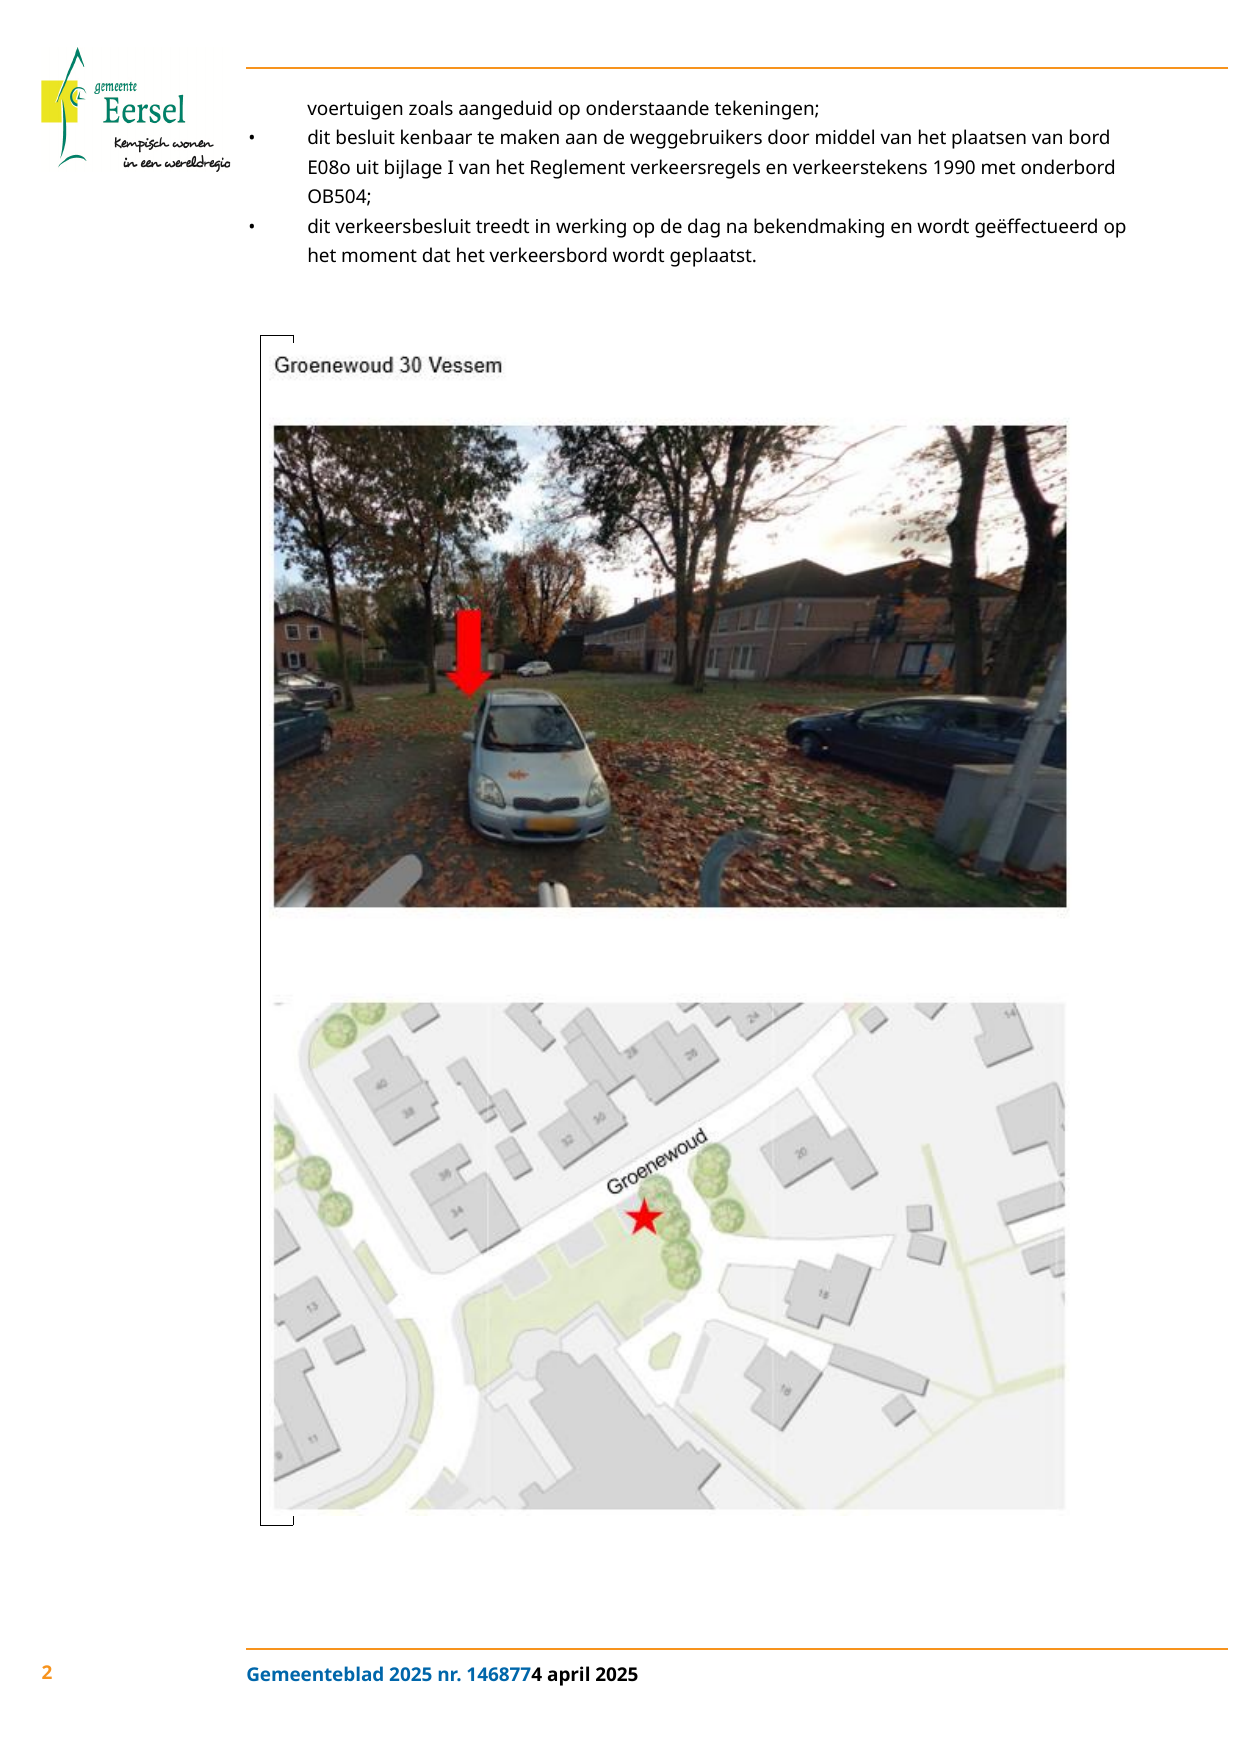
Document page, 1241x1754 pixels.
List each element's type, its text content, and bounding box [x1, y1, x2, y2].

picture [41, 47, 231, 172]
list dit besluit kenbaar te maken aan de weggebruikers door middel van het plaatsen van bord E08o uit bijlage I van het Reglement verkeersregels en verkeerstekens 1990 met onderbord OB504; [248, 124, 1152, 209]
list dit verkeersbesluit treedt in werking op de dag na bekendmaking en wordt geëffectueerd op het moment dat het verkeersbord wordt geplaatst. [248, 213, 1152, 268]
list voertuigen zoals aangeduid op onderstaande tekeningen; [248, 95, 1152, 121]
picture [268, 343, 1084, 1516]
